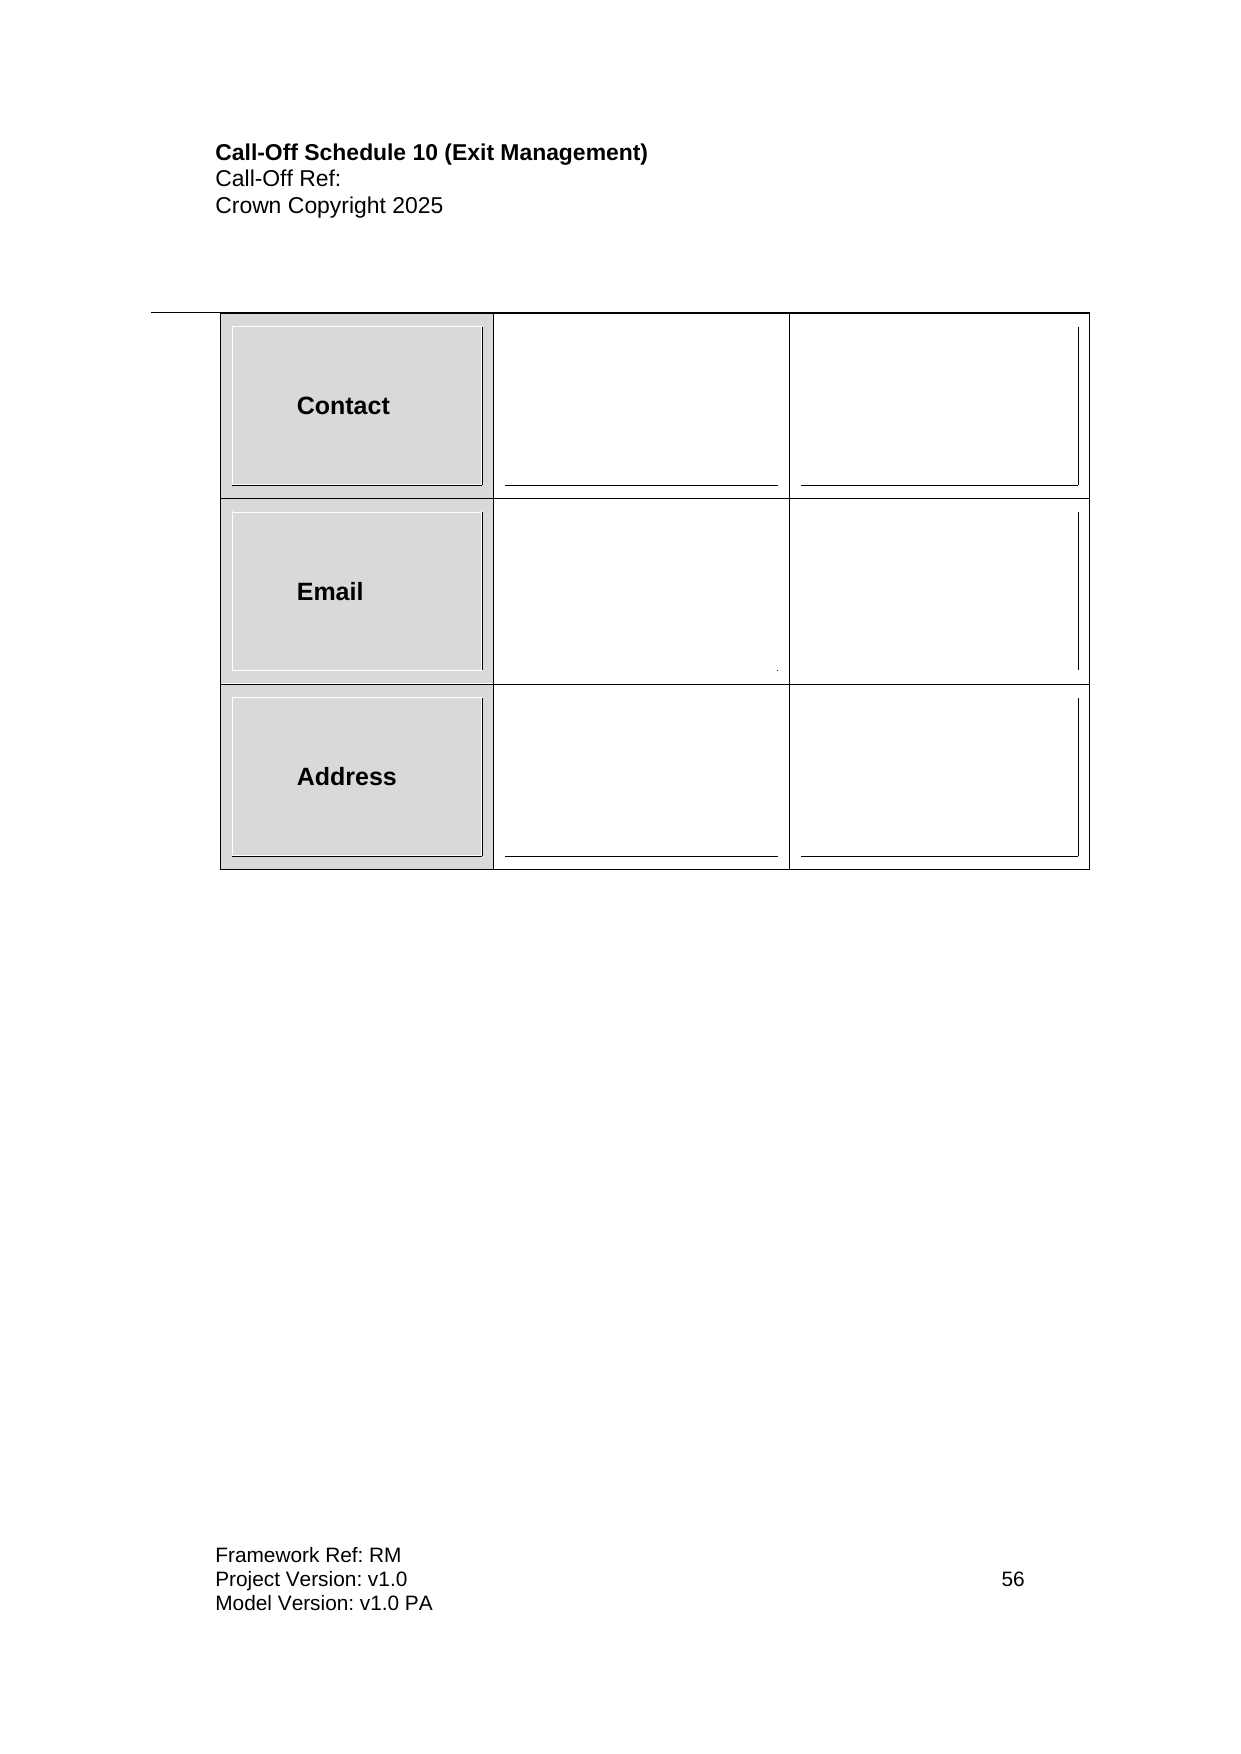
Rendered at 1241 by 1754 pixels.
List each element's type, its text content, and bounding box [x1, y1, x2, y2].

table_cell [790, 499, 1089, 683]
table_cell Address [221, 685, 493, 869]
table_cell Email [221, 499, 493, 683]
table_cell Contact [221, 314, 493, 498]
table_cell [494, 314, 789, 498]
table_cell [494, 499, 789, 683]
table_cell [790, 314, 1089, 498]
table_cell [790, 685, 1089, 869]
table_cell [494, 685, 789, 869]
